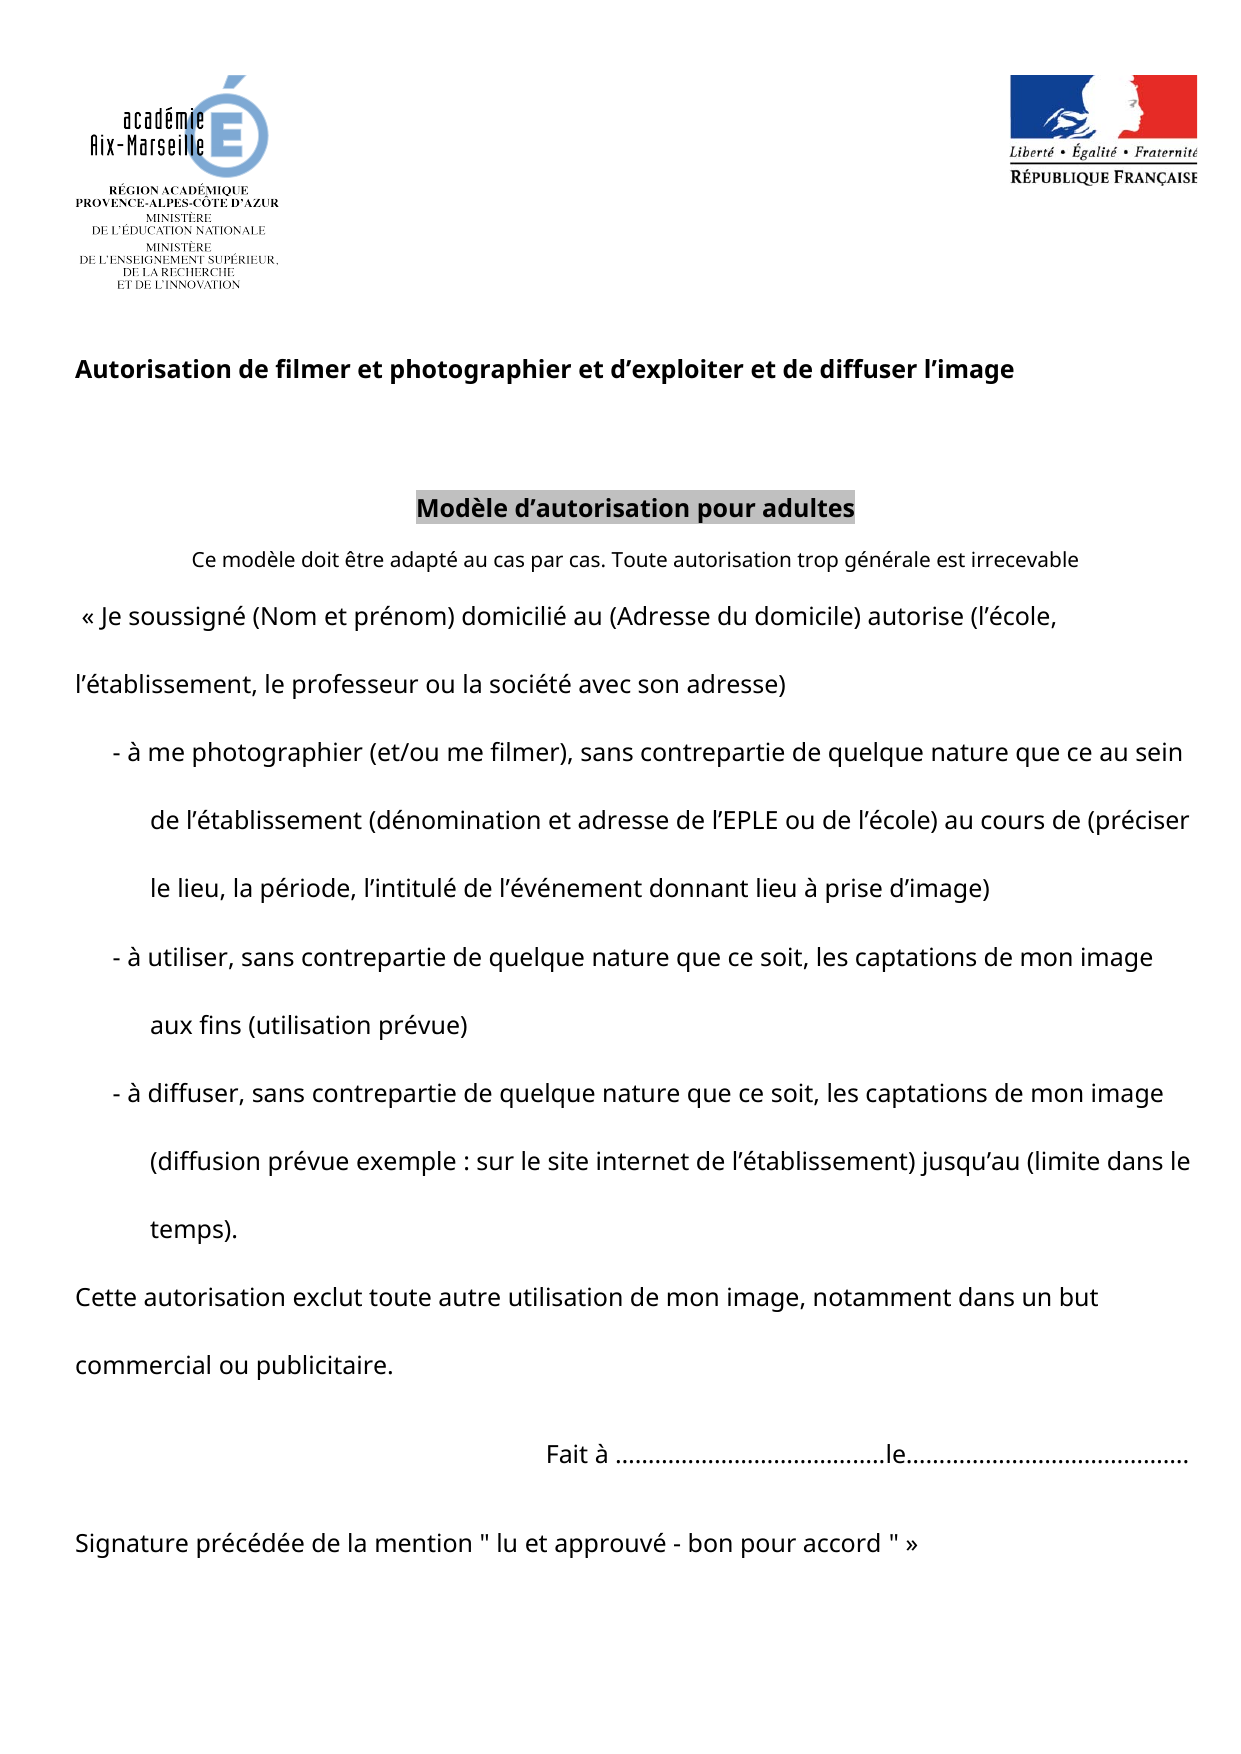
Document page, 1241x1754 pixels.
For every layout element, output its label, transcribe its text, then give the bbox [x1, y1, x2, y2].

text Signature précédée de la mention " lu et approuvé - bon pour accord " » [75, 1526, 1196, 1560]
text « Je soussigné (Nom et prénom) domicilié au (Adresse du domicile) autorise (l’école, l’établissement, le professeur ou la société avec son adresse) [75, 598, 1196, 701]
picture [1009, 75, 1198, 186]
text - à utiliser, sans contrepartie de quelque nature que ce soit, les captations de mon image aux fins (utilisation prévue) [112, 939, 1196, 1041]
picture [75, 75, 282, 294]
text Cette autorisation exclut toute autre utilisation de mon image, notamment dans un but commercial ou publicitaire. [75, 1280, 1196, 1382]
text - à diffuser, sans contrepartie de quelque nature que ce soit, les captations de mon image (diffusion prévue exemple : sur le site internet de l’établissement) jusqu’au (limite dans le temps). [112, 1075, 1196, 1246]
text Fait à …………………………………..le……………………………………. [75, 1437, 1196, 1471]
text Modèle d’autorisation pour adultes [75, 456, 1196, 524]
text Autorisation de filmer et photographier et d’exploiter et de diffuser l’image [75, 352, 1196, 414]
text - à me photographier (et/ou me filmer), sans contrepartie de quelque nature que ce au sein de l’établissement (dénomination et adresse de l’EPLE ou de l’école) au cours de (préciser le lieu, la période, l’intitulé de l’événement donnant lieu à prise d’image) [112, 735, 1196, 905]
text Ce modèle doit être adapté au cas par cas. Toute autorisation trop générale est irrecevable [75, 545, 1196, 573]
